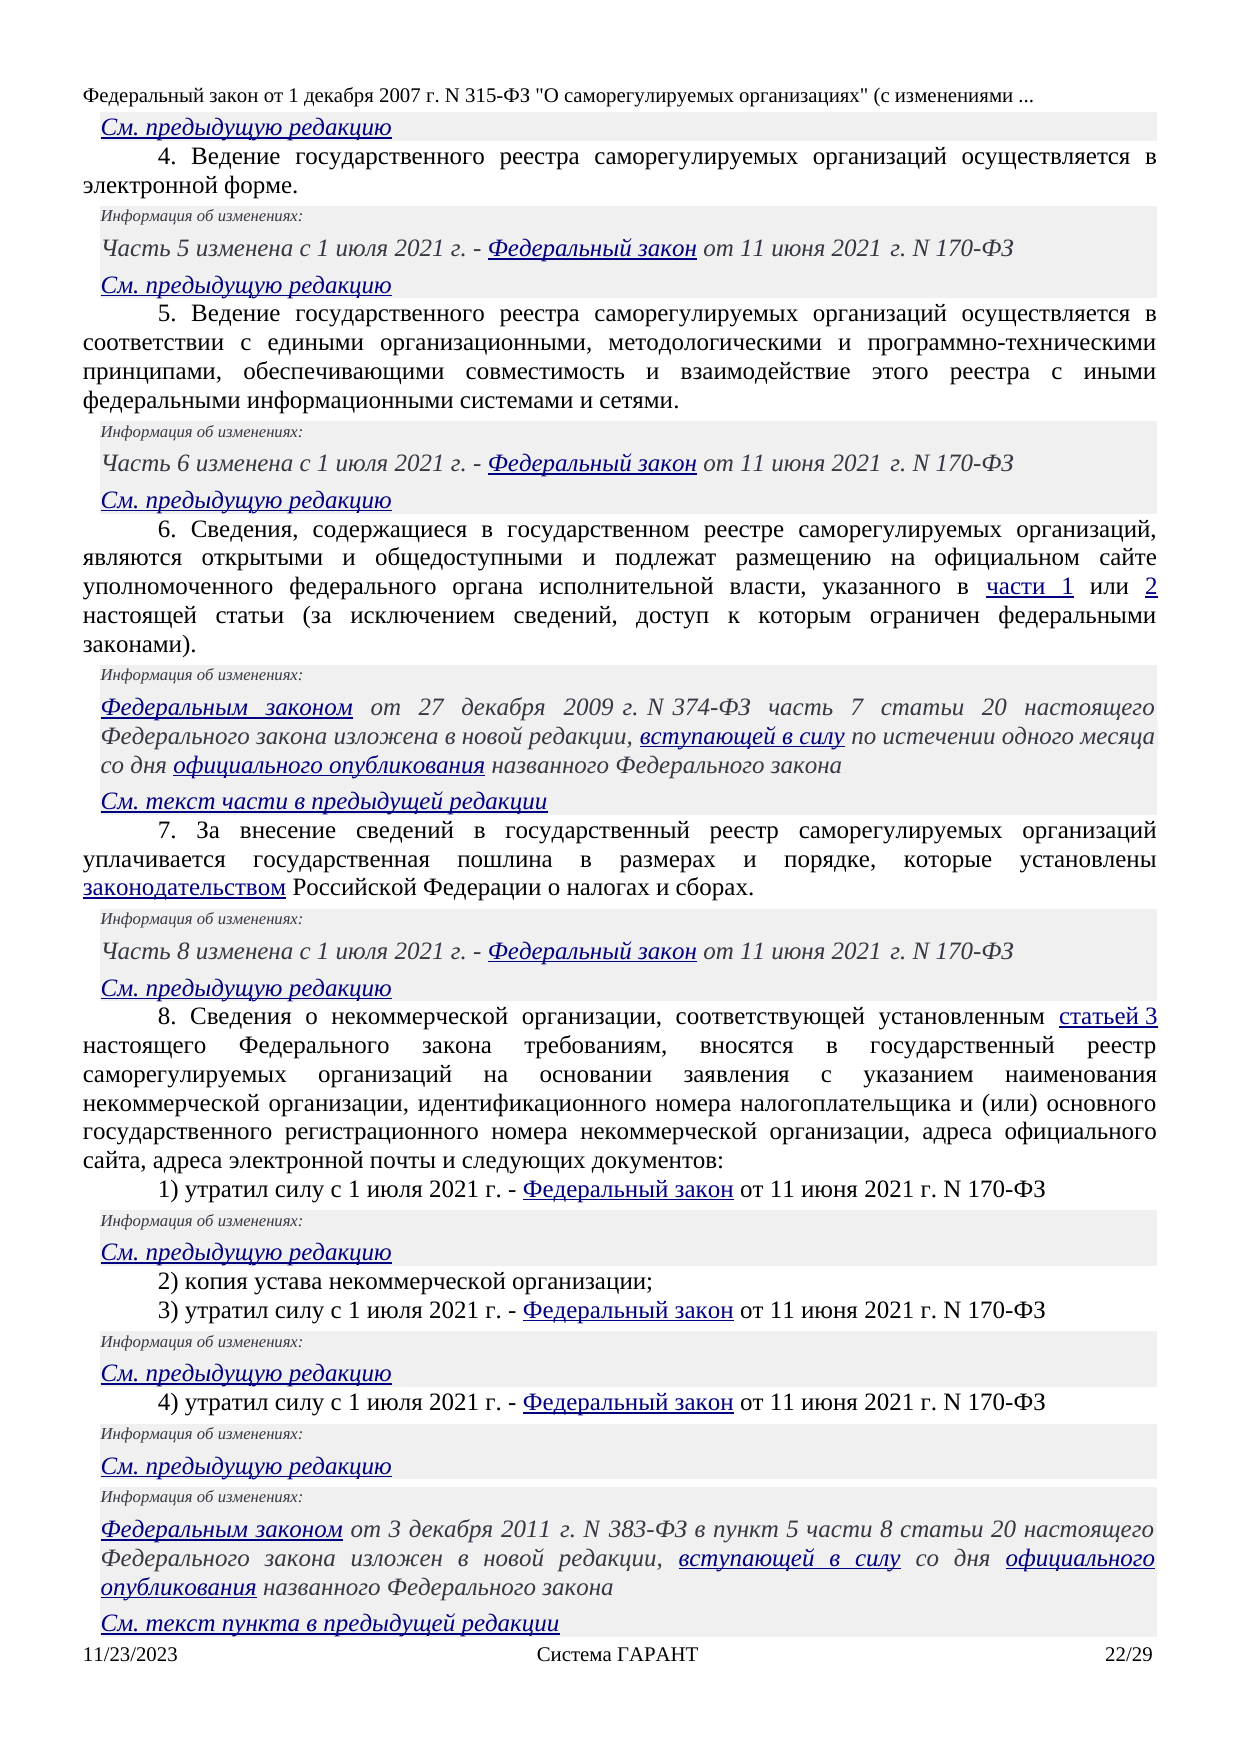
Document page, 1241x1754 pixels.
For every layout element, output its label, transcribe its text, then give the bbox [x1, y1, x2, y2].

text См. предыдущую редакцию [394, 485, 1157, 514]
text Информация об изменениях: [305, 1487, 1157, 1506]
text См. предыдущую редакцию [394, 112, 1157, 141]
text 8. Сведения о некоммерческой организации, соответствующей установленным статьей 3 настоящего Федерального закона требованиям, вносятся в государственный реестр саморегулируемых организаций на основании заявления с указанием наименования некоммерческой организации, идентификационного номера налогоплательщика и (или) основного государственного регистрационного номера некоммерческой организации, адреса официального сайта, адреса электронной почты и следующих документов: [83, 1001, 1157, 1174]
text См. предыдущую редакцию [100, 1358, 1157, 1387]
text Информация об изменениях: [305, 909, 1157, 928]
text 3) утратил силу с 1 июля 2021 г. - Федеральный закон от 11 июня 2021 г. N 170-ФЗ [83, 1295, 1157, 1324]
text См. предыдущую редакцию [100, 1237, 1157, 1266]
text Информация об изменениях: [305, 206, 1157, 225]
text 1) утратил силу с 1 июля 2021 г. - Федеральный закон от 11 июня 2021 г. N 170-ФЗ [83, 1174, 1157, 1203]
text 2) копия устава некоммерческой организации; [83, 1266, 1157, 1295]
text 4) утратил силу с 1 июля 2021 г. - Федеральный закон от 11 июня 2021 г. N 170-ФЗ [83, 1387, 1157, 1416]
text Часть 5 изменена с 1 июля 2021 г. - Федеральный закон от 11 июня 2021 г. N 170-ФЗ [1016, 233, 1157, 262]
text 5. Ведение государственного реестра саморегулируемых организаций осуществляется в соответствии с едиными организационными, методологическими и программно-техническими принципами, обеспечивающими совместимость и взаимодействие этого реестра с иными федеральными информационными системами и сетями. [83, 298, 1157, 413]
text Информация об изменениях: [305, 1210, 1157, 1229]
text Часть 8 изменена с 1 июля 2021 г. - Федеральный закон от 11 июня 2021 г. N 170-ФЗ [1016, 936, 1157, 965]
text 7. За внесение сведений в государственный реестр саморегулируемых организаций уплачивается государственная пошлина в размерах и порядке, которые установлены законодательством Российской Федерации о налогах и сборах. [83, 815, 1157, 901]
text Федеральным законом от 3 декабря 2011 г. N 383-ФЗ в пункт 5 части 8 статьи 20 настоящего Федерального закона изложен в новой редакции, вступающей в силу со дня официального опубликования названного Федерального закона [616, 1572, 1157, 1601]
text См. предыдущую редакцию [394, 1451, 1157, 1479]
text Федеральным законом от 27 декабря 2009 г. N 374-ФЗ часть 7 статьи 20 настоящего Федерального закона изложена в новой редакции, вступающей в силу по истечении одного месяца со дня официального опубликования названного Федерального закона [844, 750, 1157, 778]
text Информация об изменениях: [305, 421, 1157, 441]
text Информация об изменениях: [305, 665, 1157, 684]
text 6. Сведения, содержащиеся в государственном реестре саморегулируемых организаций, являются открытыми и общедоступными и подлежат размещению на официальном сайте уполномоченного федерального органа исполнительной власти, указанного в части 1 или 2 настоящей статьи (за исключением сведений, доступ к которым ограничен федеральными законами). [83, 514, 1157, 657]
text См. текст пункта в предыдущей редакции [562, 1608, 1157, 1637]
text См. предыдущую редакцию [394, 973, 1157, 1001]
text См. предыдущую редакцию [394, 270, 1157, 298]
text Часть 6 изменена с 1 июля 2021 г. - Федеральный закон от 11 июня 2021 г. N 170-ФЗ [1016, 448, 1157, 477]
text Информация об изменениях: [305, 1424, 1157, 1443]
text См. текст части в предыдущей редакции [550, 786, 1157, 815]
text Информация об изменениях: [305, 1331, 1157, 1351]
text 4. Ведение государственного реестра саморегулируемых организаций осуществляется в электронной форме. [83, 141, 1157, 198]
